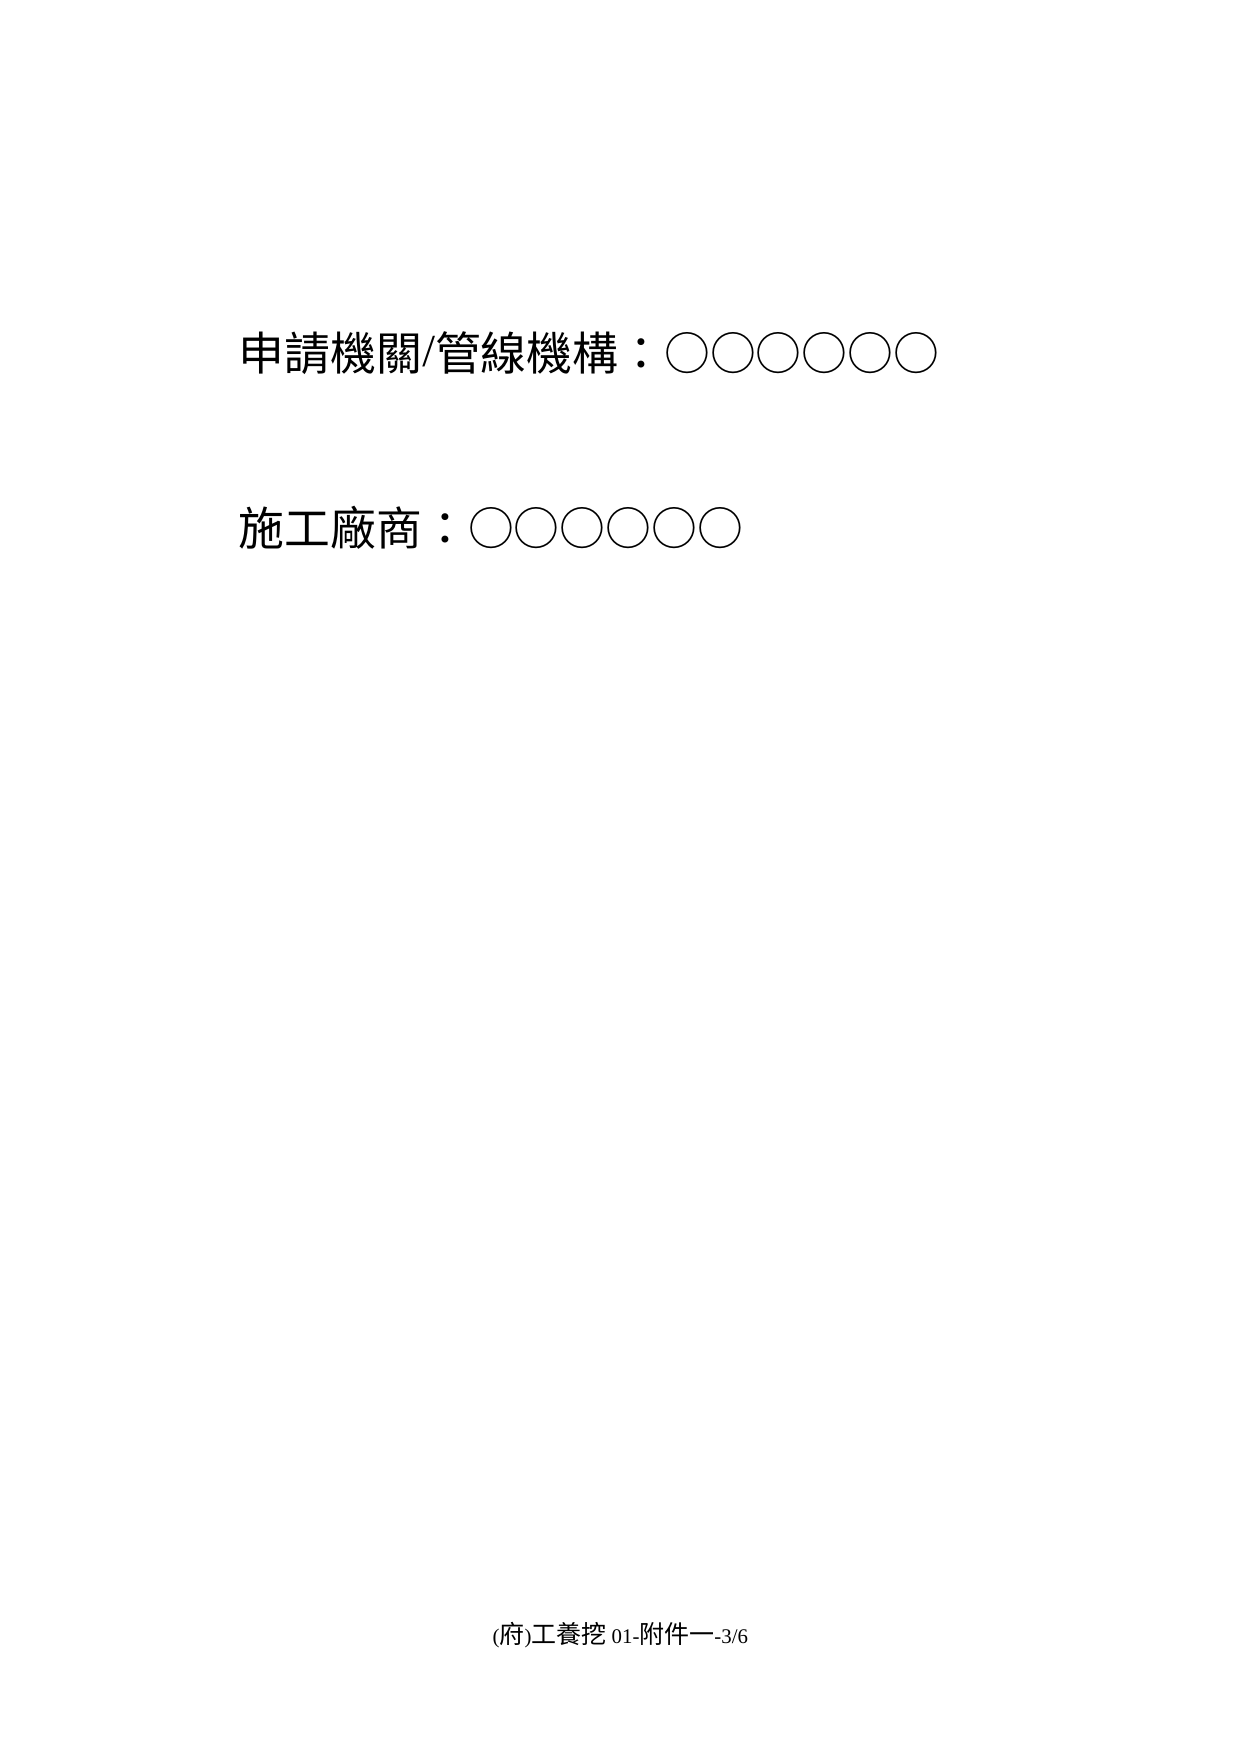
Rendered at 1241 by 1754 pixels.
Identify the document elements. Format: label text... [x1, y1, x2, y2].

text 施工廠商：○○○○○○ [239, 457, 1152, 574]
text 申請機關/管線機構：○○○○○○ [239, 282, 1152, 399]
